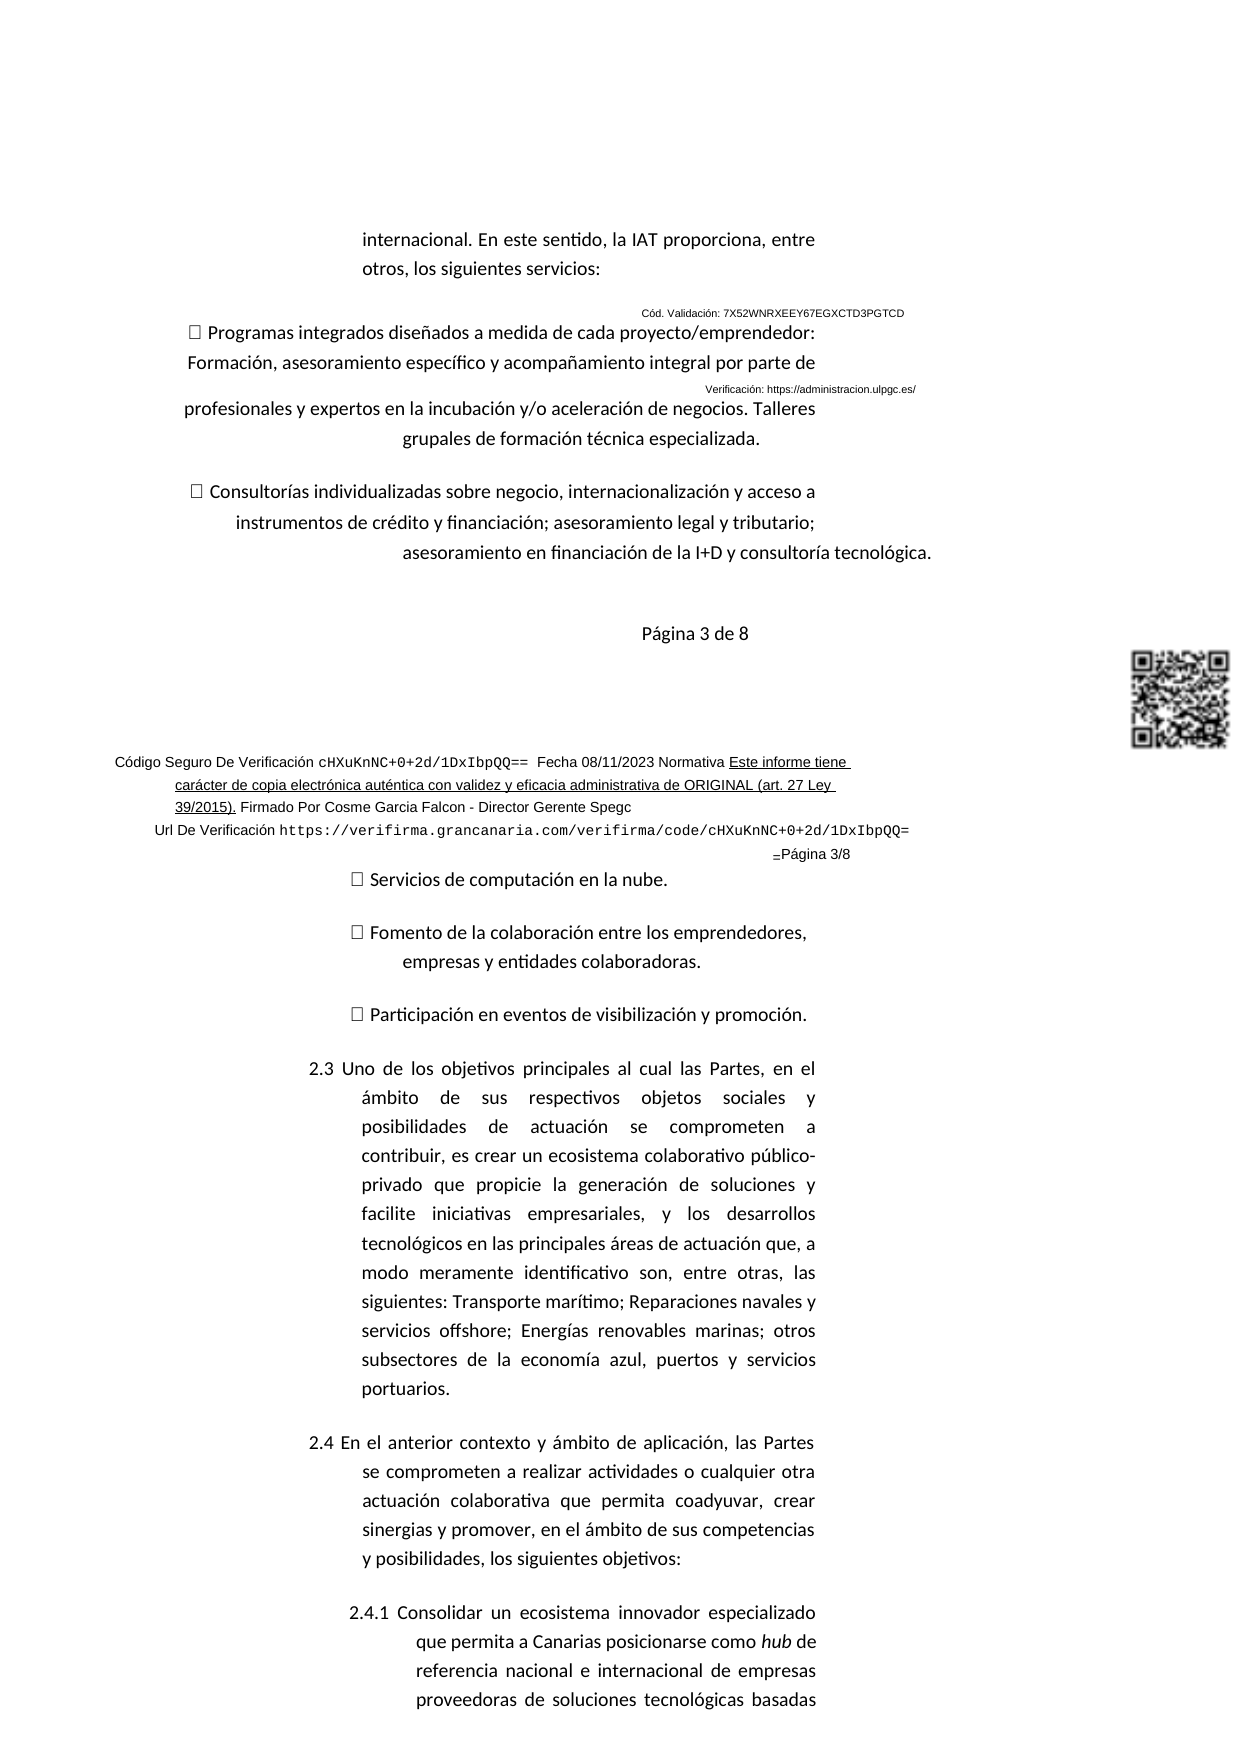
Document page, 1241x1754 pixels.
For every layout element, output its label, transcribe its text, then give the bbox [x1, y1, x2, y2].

text =Página 3/8 [114, 840, 850, 867]
text 2.3 Uno de los objetivos principales al cual las Partes, en el ámbito de sus respectivos objetos sociales y posibilidades de actuación se comprometen a contribuir, es crear un ecosistema colaborativo público-privado que propicie la generación de soluciones y facilite iniciativas empresariales, y los desarrollos tecnológicos en las principales áreas de actuación que, a modo meramente identificativo son, entre otras, las siguientes: Transporte marítimo; Reparaciones navales y servicios offshore; Energías renovables marinas; otros subsectores de la economía azul, puertos y servicios portuarios. [309, 1056, 816, 1401]
text profesionales y expertos en la incubación y/o aceleración de negocios. Talleres [114, 396, 816, 420]
text Código Seguro De Verificación cHXuKnNC+0+2d/1DxIbpQQ== Fecha 08/11/2023 Normativa Este informe tiene carácter de copia electrónica auténtica con validez y eficacia administrativa de ORIGINAL (art. 27 Ley 39/2015). Firmado Por Cosme Garcia Falcon - Director Gerente Spegc [114, 754, 887, 815]
picture [1121, 640, 1240, 760]
text  Consultorías individualizadas sobre negocio, internacionalización y acceso a [114, 479, 816, 504]
text  Participación en eventos de visibilización y promoción. [349, 1003, 1018, 1027]
text instrumentos de crédito y financiación; asesoramiento legal y tributario; [114, 510, 816, 534]
text internacional. En este sentido, la IAT proporciona, entre otros, los siguientes servicios: [309, 227, 816, 281]
text 2.4 En el anterior contexto y ámbito de aplicación, las Partes se comprometen a realizar actividades o cualquier otra actuación colaborativa que permita coadyuvar, crear sinergias y promover, en el ámbito de sus competencias y posibilidades, los siguientes objetivos: [309, 1430, 816, 1571]
text asesoramiento en financiación de la I+D y consultoría tecnológica. [402, 540, 1018, 564]
text grupales de formación técnica especializada. [402, 426, 1018, 451]
text Verificación: https://administracion.ulpgc.es/ [114, 374, 916, 396]
text Url De Verificación https://verifirma.grancanaria.com/verifirma/code/cHXuKnNC+0+2d/1DxIbpQQ= [154, 822, 1018, 840]
text  Servicios de computación en la nube. [349, 867, 1018, 891]
text Formación, asesoramiento específico y acompañamiento integral por parte de [114, 350, 816, 374]
text 2.4.1 Consolidar un ecosistema innovador especializado que permita a Canarias posicionarse como hub de referencia nacional e internacional de empresas proveedoras de soluciones tecnológicas basadas [349, 1600, 816, 1712]
text Página 3 de 8 [642, 621, 1018, 645]
text  Fomento de la colaboración entre los emprendedores, empresas y entidades colaboradoras. [349, 920, 816, 973]
text Cód. Validación: 7X52WNRXEEY67EGXCTD3PGTCD [114, 298, 904, 320]
text  Programas integrados diseñados a medida de cada proyecto/emprendedor: [114, 320, 816, 344]
